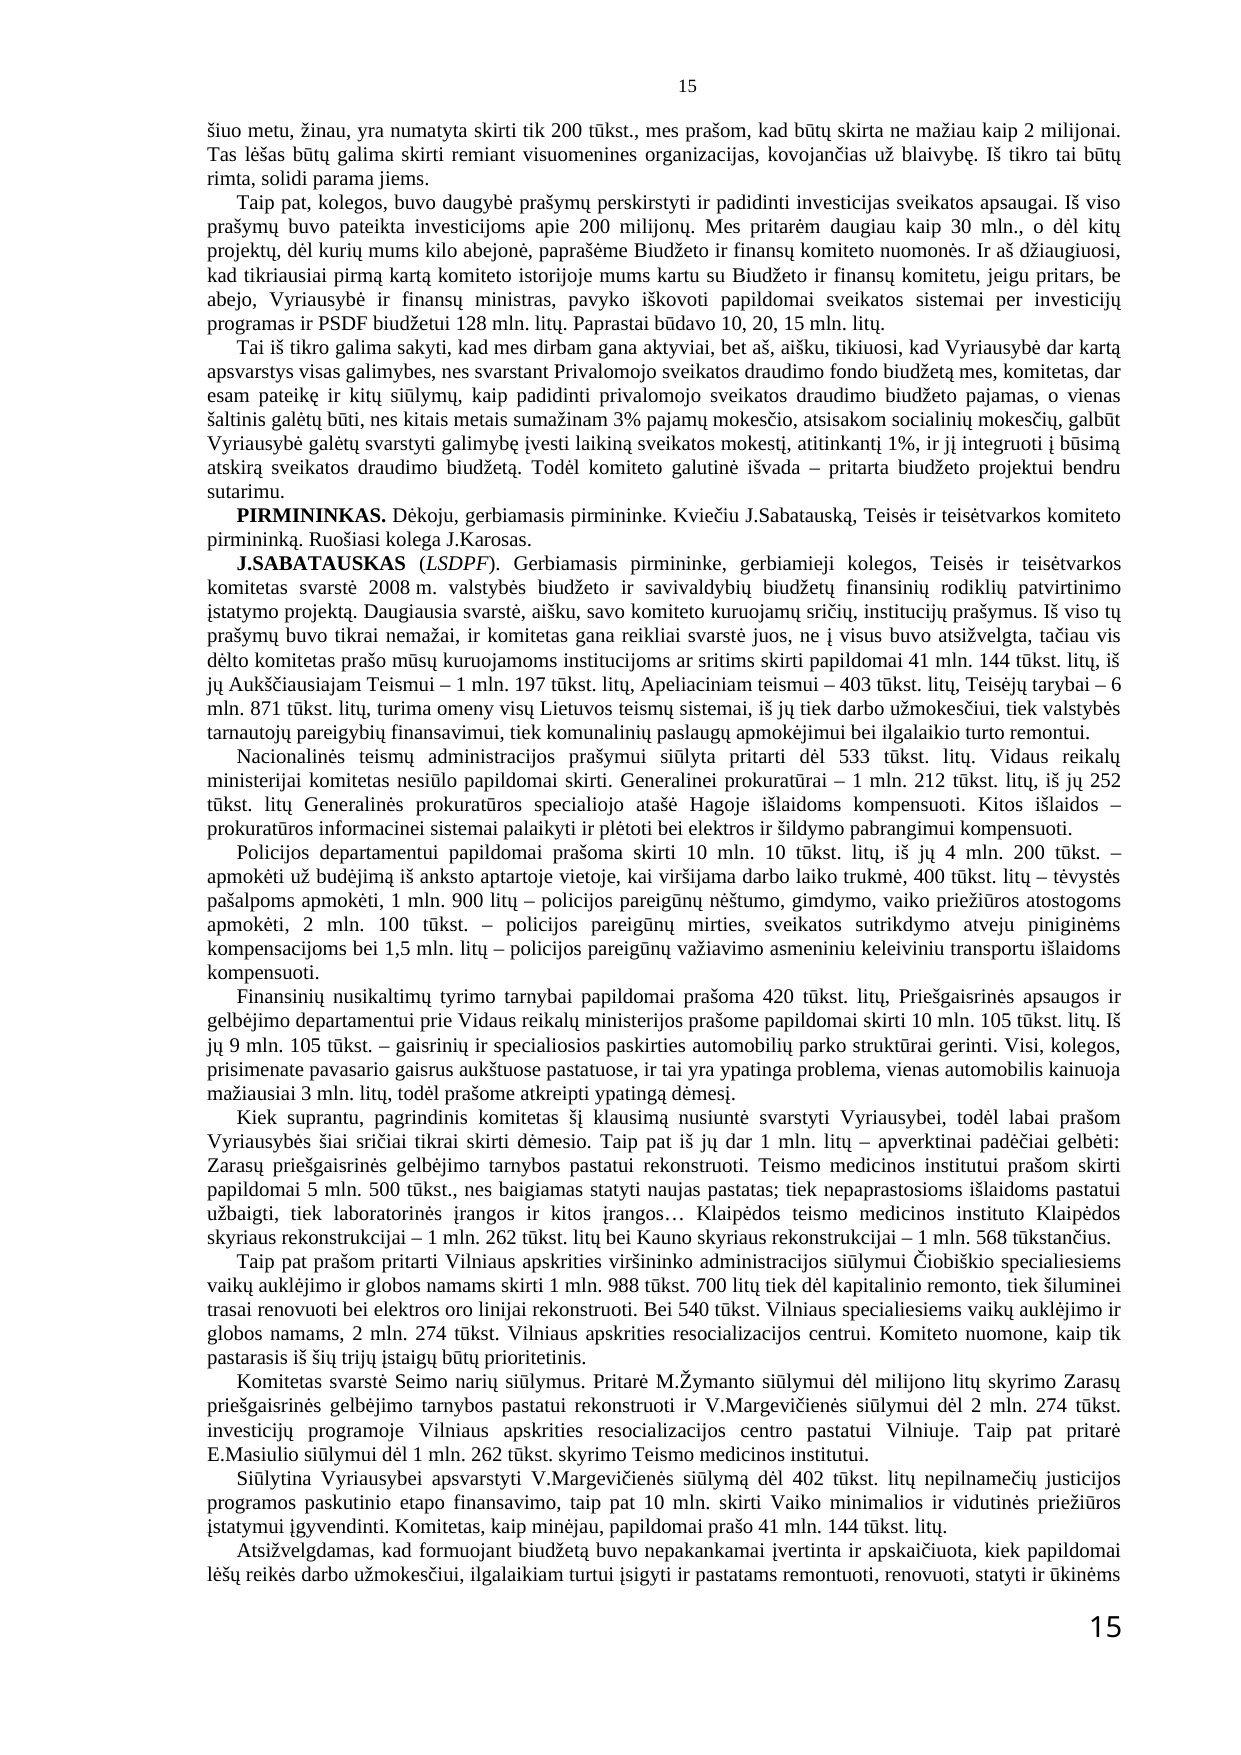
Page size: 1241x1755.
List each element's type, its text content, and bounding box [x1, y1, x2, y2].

text Komitetas svarstė Seimo narių siūlymus. Pritarė M.Žymanto siūlymui dėl milijono litų skyrimo Zarasų priešgaisrinės gelbėjimo tarnybos pastatui rekonstruoti ir V.Margevičienės siūlymui dėl 2 mln. 274 tūkst. investicijų programoje Vilniaus apskrities resocializacijos centro pastatui Vilniuje. Taip pat pritarė E.Masiulio siūlymui dėl 1 mln. 262 tūkst. skyrimo Teismo medicinos institutui. [207, 1369, 1122, 1466]
text Kiek suprantu, pagrindinis komitetas šį klausimą nusiuntė svarstyti Vyriausybei, todėl labai prašom Vyriausybės šiai sričiai tikrai skirti dėmesio. Taip pat iš jų dar 1 mln. litų – apverktinai padėčiai gelbėti: Zarasų priešgaisrinės gelbėjimo tarnybos pastatui rekonstruoti. Teismo medicinos institutui prašom skirti papildomai 5 mln. 500 tūkst., nes baigiamas statyti naujas pastatas; tiek nepaprastosioms išlaidoms pastatui užbaigti, tiek laboratorinės įrangos ir kitos įrangos… Klaipėdos teismo medicinos instituto Klaipėdos skyriaus rekonstrukcijai – 1 mln. 262 tūkst. litų bei Kauno skyriaus rekonstrukcijai – 1 mln. 568 tūkstančius. [207, 1105, 1122, 1249]
text Policijos departamentui papildomai prašoma skirti 10 mln. 10 tūkst. litų, iš jų 4 mln. 200 tūkst. – apmokėti už budėjimą iš anksto aptartoje vietoje, kai viršijama darbo laiko trukmė, 400 tūkst. litų – tėvystės pašalpoms apmokėti, 1 mln. 900 litų – policijos pareigūnų nėštumo, gimdymo, vaiko priežiūros atostogoms apmokėti, 2 mln. 100 tūkst. – policijos pareigūnų mirties, sveikatos sutrikdymo atveju piniginėms kompensacijoms bei 1,5 mln. litų – policijos pareigūnų važiavimo asmeniniu keleiviniu transportu išlaidoms kompensuoti. [207, 840, 1122, 984]
text Siūlytina Vyriausybei apsvarstyti V.Margevičienės siūlymą dėl 402 tūkst. litų nepilnamečių justicijos programos paskutinio etapo finansavimo, taip pat 10 mln. skirti Vaiko minimalios ir vidutinės priežiūros įstatymui įgyvendinti. Komitetas, kaip minėjau, papildomai prašo 41 mln. 144 tūkst. litų. [207, 1466, 1122, 1538]
text Taip pat, kolegos, buvo daugybė prašymų perskirstyti ir padidinti investicijas sveikatos apsaugai. Iš viso prašymų buvo pateikta investicijoms apie 200 milijonų. Mes pritarėm daugiau kaip 30 mln., o dėl kitų projektų, dėl kurių mums kilo abejonė, paprašėme Biudžeto ir finansų komiteto nuomonės. Ir aš džiaugiuosi, kad tikriausiai pirmą kartą komiteto istorijoje mums kartu su Biudžeto ir finansų komitetu, jeigu pritars, be abejo, Vyriausybė ir finansų ministras, pavyko iškovoti papildomai sveikatos sistemai per investicijų programas ir PSDF biudžetui 128 mln. litų. Paprastai būdavo 10, 20, 15 mln. litų. [207, 190, 1122, 335]
text Taip pat prašom pritarti Vilniaus apskrities viršininko administracijos siūlymui Čiobiškio specialiesiems vaikų auklėjimo ir globos namams skirti 1 mln. 988 tūkst. 700 litų tiek dėl kapitalinio remonto, tiek šiluminei trasai renovuoti bei elektros oro linijai rekonstruoti. Bei 540 tūkst. Vilniaus specialiesiems vaikų auklėjimo ir globos namams, 2 mln. 274 tūkst. Vilniaus apskrities resocializacijos centrui. Komiteto nuomone, kaip tik pastarasis iš šių trijų įstaigų būtų prioritetinis. [207, 1249, 1122, 1369]
text Nacionalinės teismų administracijos prašymui siūlyta pritarti dėl 533 tūkst. litų. Vidaus reikalų ministerijai komitetas nesiūlo papildomai skirti. Generalinei prokuratūrai – 1 mln. 212 tūkst. litų, iš jų 252 tūkst. litų Generalinės prokuratūros specialiojo atašė Hagoje išlaidoms kompensuoti. Kitos išlaidos – prokuratūros informacinei sistemai palaikyti ir plėtoti bei elektros ir šildymo pabrangimui kompensuoti. [207, 744, 1122, 840]
text šiuo metu, žinau, yra numatyta skirti tik 200 tūkst., mes prašom, kad būtų skirta ne mažiau kaip 2 milijonai. Tas lėšas būtų galima skirti remiant visuomenines organizacijas, kovojančias už blaivybę. Iš tikro tai būtų rimta, solidi parama jiems. [207, 118, 1122, 190]
text Finansinių nusikaltimų tyrimo tarnybai papildomai prašoma 420 tūkst. litų, Priešgaisrinės apsaugos ir gelbėjimo departamentui prie Vidaus reikalų ministerijos prašome papildomai skirti 10 mln. 105 tūkst. litų. Iš jų 9 mln. 105 tūkst. – gaisrinių ir specialiosios paskirties automobilių parko struktūrai gerinti. Visi, kolegos, prisimenate pavasario gaisrus aukštuose pastatuose, ir tai yra ypatinga problema, vienas automobilis kainuoja mažiausiai 3 mln. litų, todėl prašome atkreipti ypatingą dėmesį. [207, 984, 1122, 1105]
text Tai iš tikro galima sakyti, kad mes dirbam gana aktyviai, bet aš, aišku, tikiuosi, kad Vyriausybė dar kartą apsvarstys visas galimybes, nes svarstant Privalomojo sveikatos draudimo fondo biudžetą mes, komitetas, dar esam pateikę ir kitų siūlymų, kaip padidinti privalomojo sveikatos draudimo biudžeto pajamas, o vienas šaltinis galėtų būti, nes kitais metais sumažinam 3% pajamų mokesčio, atsisakom socialinių mokesčių, galbūt Vyriausybė galėtų svarstyti galimybę įvesti laikiną sveikatos mokestį, atitinkantį 1%, ir jį integruoti į būsimą atskirą sveikatos draudimo biudžetą. Todėl komiteto galutinė išvada – pritarta biudžeto projektui bendru sutarimu. [207, 335, 1122, 503]
text J.SABATAUSKAS (LSDPF). Gerbiamasis pirmininke, gerbiamieji kolegos, Teisės ir teisėtvarkos komitetas svarstė 2008 m. valstybės biudžeto ir savivaldybių biudžetų finansinių rodiklių patvirtinimo įstatymo projektą. Daugiausia svarstė, aišku, savo komiteto kuruojamų sričių, institucijų prašymus. Iš viso tų prašymų buvo tikrai nemažai, ir komitetas gana reikliai svarstė juos, ne į visus buvo atsižvelgta, tačiau vis dėlto komitetas prašo mūsų kuruojamoms institucijoms ar sritims skirti papildomai 41 mln. 144 tūkst. litų, iš jų Aukščiausiajam Teismui – 1 mln. 197 tūkst. litų, Apeliaciniam teismui – 403 tūkst. litų, Teisėjų tarybai – 6 mln. 871 tūkst. litų, turima omeny visų Lietuvos teismų sistemai, iš jų tiek darbo užmokesčiui, tiek valstybės tarnautojų pareigybių finansavimui, tiek komunalinių paslaugų apmokėjimui bei ilgalaikio turto remontui. [207, 551, 1122, 744]
text Atsižvelgdamas, kad formuojant biudžetą buvo nepakankamai įvertinta ir apskaičiuota, kiek papildomai lėšų reikės darbo užmokesčiui, ilgalaikiam turtui įsigyti ir pastatams remontuoti, renovuoti, statyti ir ūkinėms [207, 1538, 1122, 1586]
text PIRMININKAS. Dėkoju, gerbiamasis pirmininke. Kviečiu J.Sabatauską, Teisės ir teisėtvarkos komiteto pirmininką. Ruošiasi kolega J.Karosas. [207, 503, 1122, 551]
